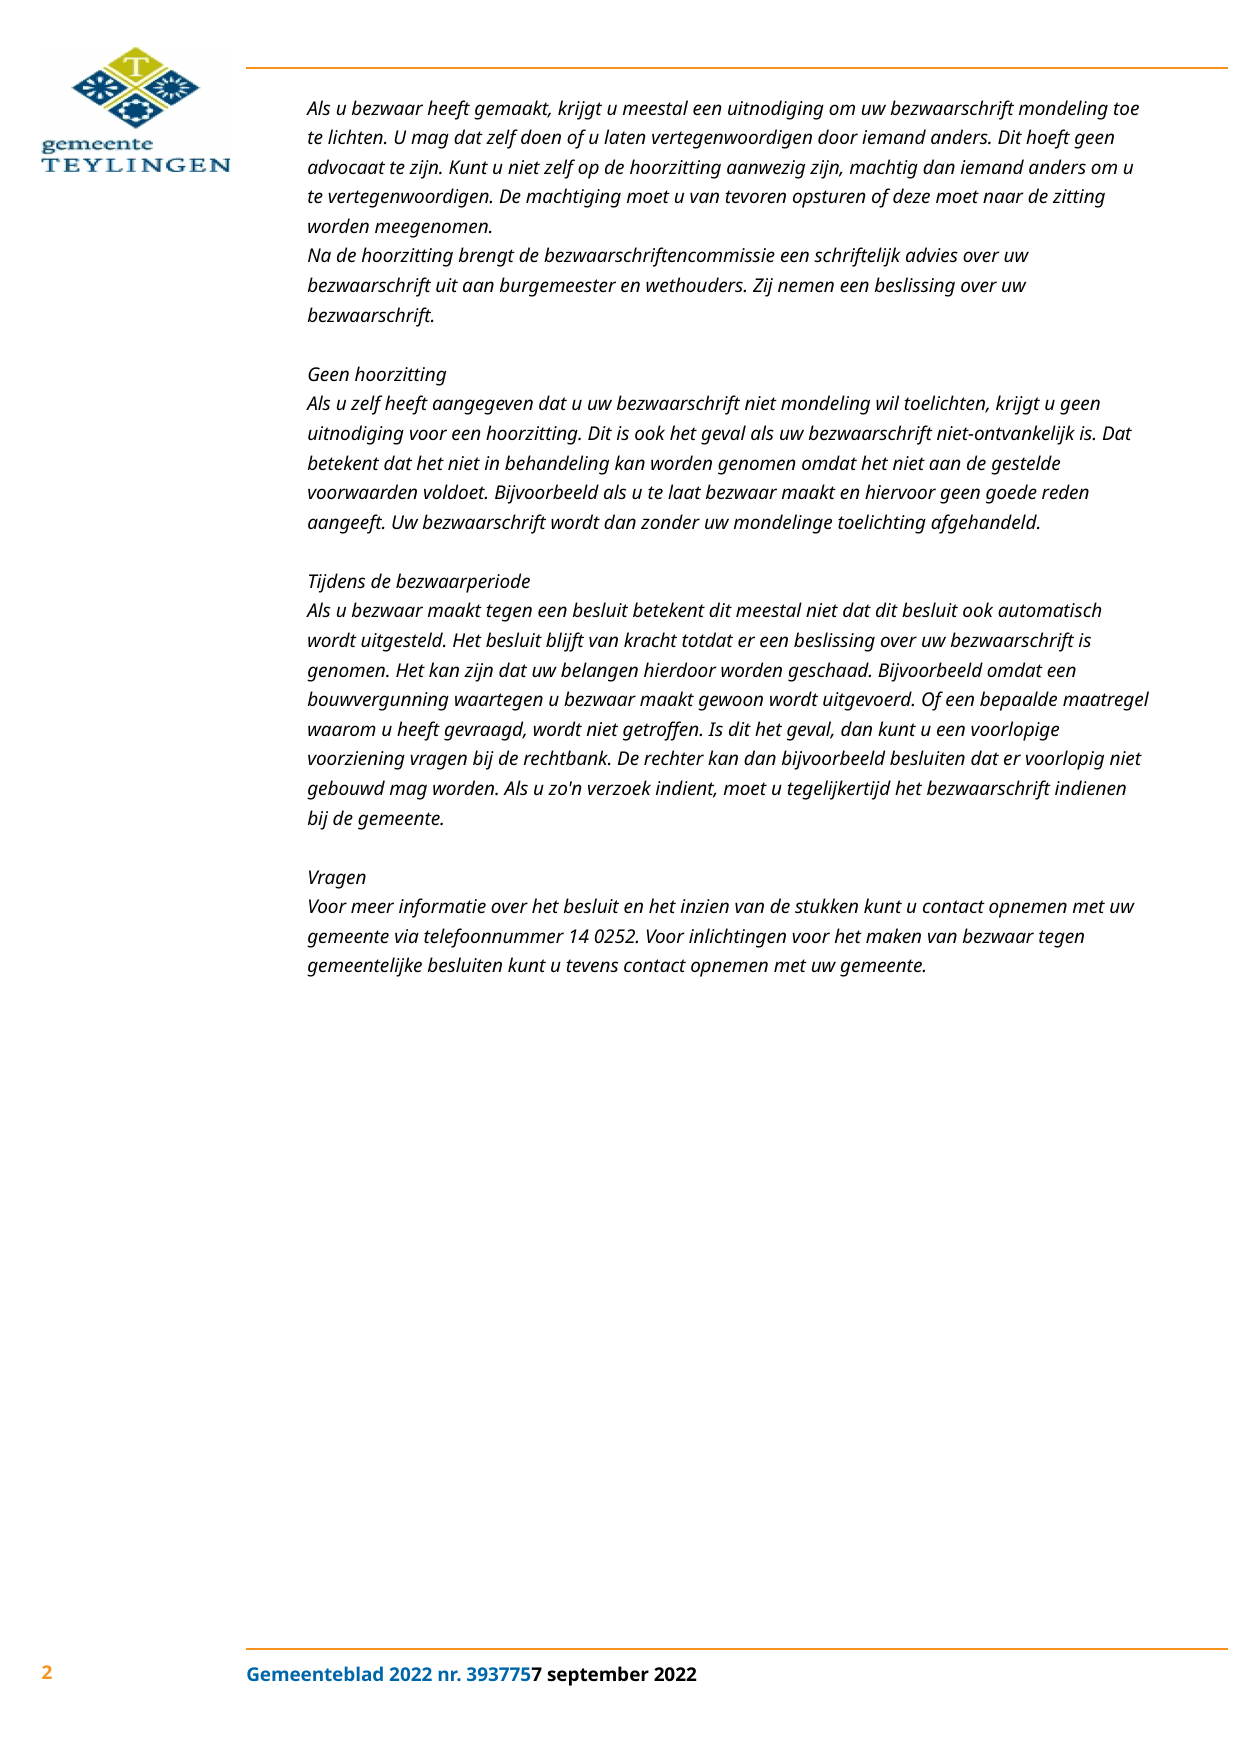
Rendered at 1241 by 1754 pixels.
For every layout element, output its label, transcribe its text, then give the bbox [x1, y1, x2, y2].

list Tijdens de bezwaarperiode [248, 568, 1152, 594]
list Na de hoorzitting brengt de bezwaarschriftencommissie een schriftelijk advies over uw bezwaarschrift uit aan burgemeester en wethouders. Zij nemen een beslissing over uw bezwaarschrift. [248, 243, 1152, 328]
list Voor meer informatie over het besluit en het inzien van de stukken kunt u contact opnemen met uw gemeente via telefoonnummer 14 0252. Voor inlichtingen voor het maken van bezwaar tegen gemeentelijke besluiten kunt u tevens contact opnemen met uw gemeente. [248, 893, 1152, 978]
list Geen hoorzitting [248, 361, 1152, 387]
list Als u zelf heeft aangegeven dat u uw bezwaarschrift niet mondeling wil toelichten, krijgt u geen uitnodiging voor een hoorzitting. Dit is ook het geval als uw bezwaarschrift niet-ontvankelijk is. Dat betekent dat het niet in behandeling kan worden genomen omdat het niet aan de gestelde voorwaarden voldoet. Bijvoorbeeld als u te laat bezwaar maakt en hiervoor geen goede reden aangeeft. Uw bezwaarschrift wordt dan zonder uw mondelinge toelichting afgehandeld. [248, 391, 1152, 535]
list Vragen [248, 864, 1152, 890]
list Als u bezwaar heeft gemaakt, krijgt u meestal een uitnodiging om uw bezwaarschrift mondeling toe te lichten. U mag dat zelf doen of u laten vertegenwoordigen door iemand anders. Dit hoeft geen advocaat te zijn. Kunt u niet zelf op de hoorzitting aanwezig zijn, machtig dan iemand anders om u te vertegenwoordigen. De machtiging moet u van tevoren opsturen of deze moet naar de zitting worden meegenomen. [248, 95, 1152, 239]
picture [41, 47, 231, 172]
list Als u bezwaar maakt tegen een besluit betekent dit meestal niet dat dit besluit ook automatisch wordt uitgesteld. Het besluit blijft van kracht totdat er een beslissing over uw bezwaarschrift is genomen. Het kan zijn dat uw belangen hierdoor worden geschaad. Bijvoorbeeld omdat een bouwvergunning waartegen u bezwaar maakt gewoon wordt uitgevoerd. Of een bepaalde maatregel waarom u heeft gevraagd, wordt niet getroffen. Is dit het geval, dan kunt u een voorlopige voorziening vragen bij de rechtbank. De rechter kan dan bijvoorbeeld besluiten dat er voorlopig niet gebouwd mag worden. Als u zo'n verzoek indient, moet u tegelijkertijd het bezwaarschrift indienen bij de gemeente. [248, 598, 1152, 831]
